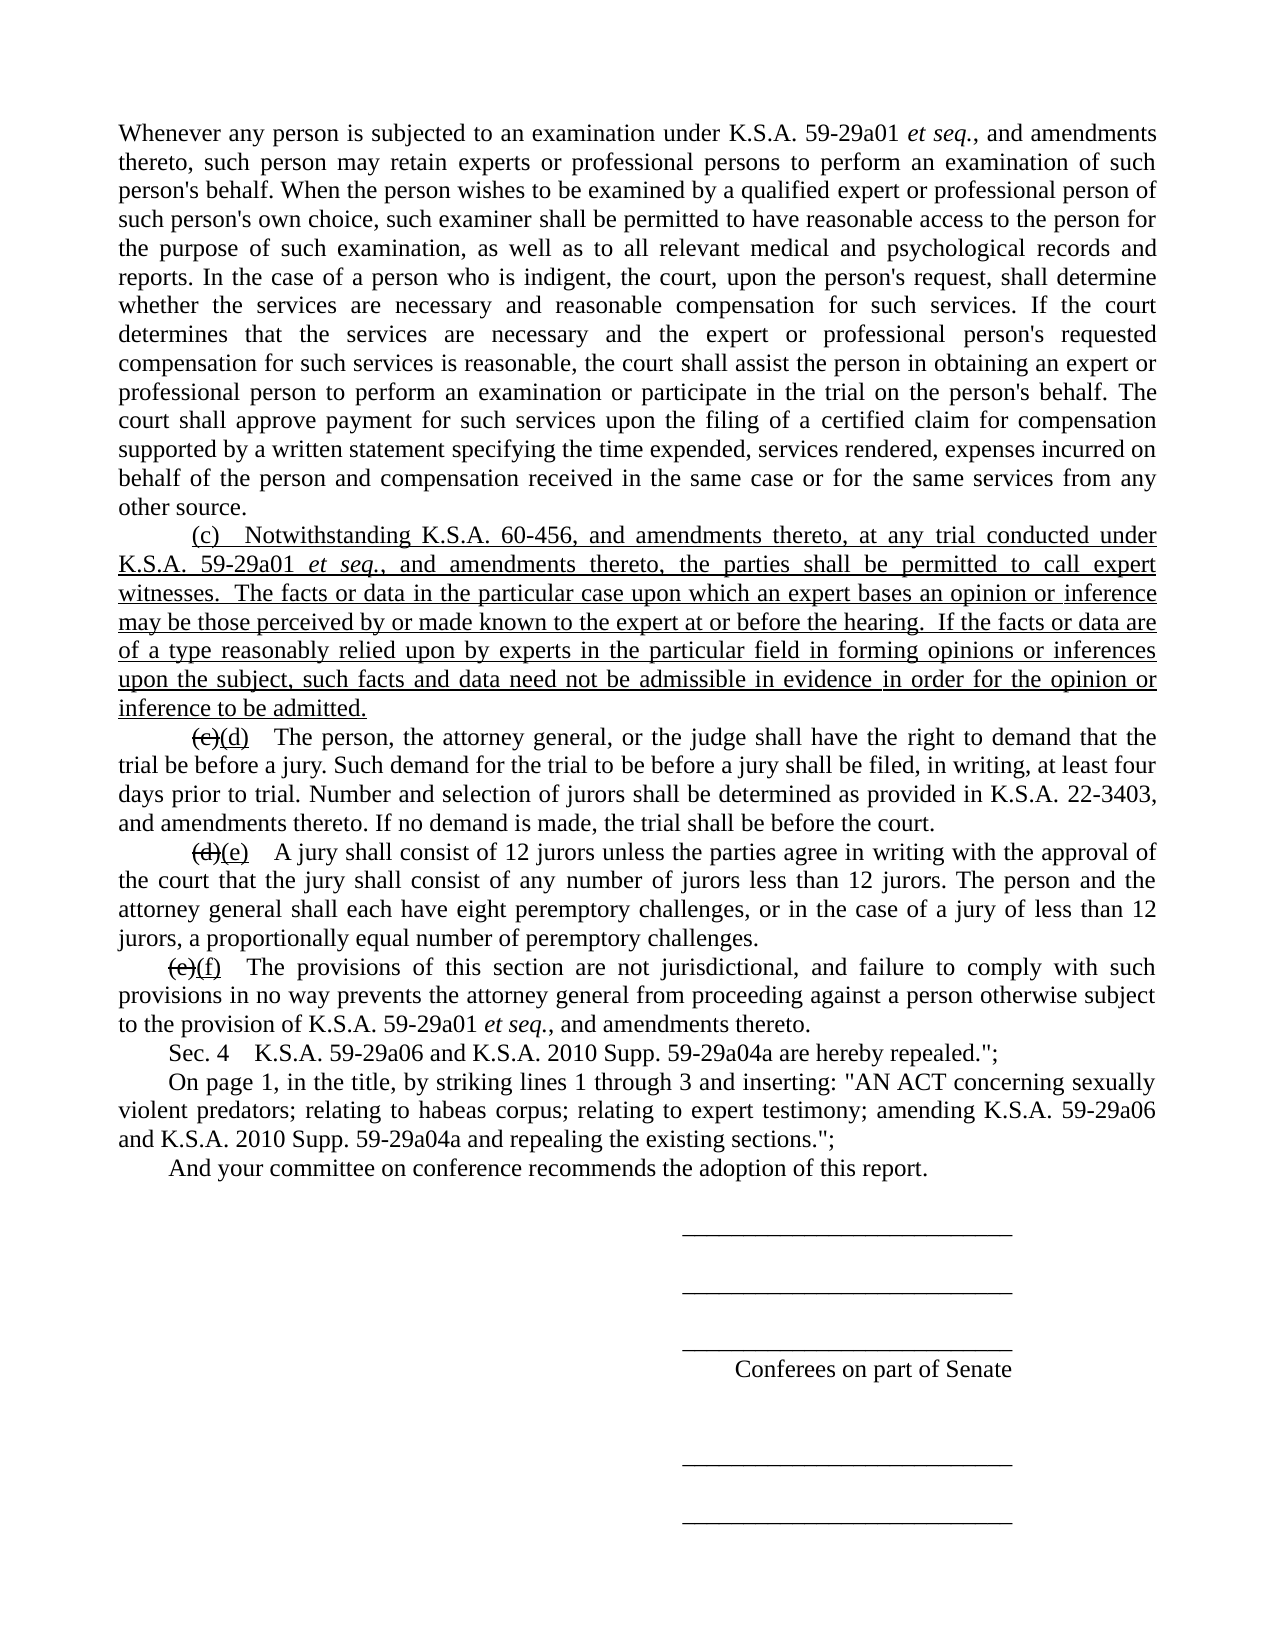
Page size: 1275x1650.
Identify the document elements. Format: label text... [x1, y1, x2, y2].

text upon the subject, such facts and data need not be admissible in evidence in order for the opinion or [118, 662, 1157, 689]
text And your committee on conference recommends the adoption of this report. [118, 1153, 1157, 1182]
text Conferees on part of Senate [118, 1354, 1157, 1383]
text of a type reasonably relied upon by experts in the particular field in forming opinions or inferences [118, 633, 1157, 661]
text (c)(d) The person, the attorney general, or the judge shall have the right to demand that the trial be before a jury. Such demand for the trial to be before a jury shall be filed, in writing, at least four days prior to trial. Number and selection of jurors shall be determined as provided in K.S.A. 22-3403, and amendments thereto. If no demand is made, the trial shall be before the court. [118, 722, 1157, 837]
text Sec. 4 K.S.A. 59-29a06 and K.S.A. 2010 Supp. 59-29a04a are hereby repealed."; [118, 1038, 1157, 1067]
text (e)(f) The provisions of this section are not jurisdictional, and failure to comply with such provisions in no way prevents the attorney general from proceeding against a person otherwise subject to the provision of K.S.A. 59-29a01 et seq., and amendments thereto. [118, 952, 1157, 1038]
text On page 1, in the title, by striking lines 1 through 3 and inserting: "AN ACT concerning sexually violent predators; relating to habeas corpus; relating to expert testimony; amending K.S.A. 59-29a06 and K.S.A. 2010 Supp. 59-29a04a and repealing the existing sections."; [118, 1067, 1157, 1153]
text may be those perceived by or made known to the expert at or before the hearing. If the facts or data are [118, 604, 1157, 632]
text Whenever any person is subjected to an examination under K.S.A. 59-29a01 et seq., and amendments thereto, such person may retain experts or professional persons to perform an examination of such person's behalf. When the person wishes to be examined by a qualified expert or professional person of such person's own choice, such examiner shall be permitted to have reasonable access to the person for the purpose of such examination, as well as to all relevant medical and psychological records and reports. In the case of a person who is indigent, the court, upon the person's request, shall determine whether the services are necessary and reasonable compensation for such services. If the court determines that the services are necessary and the expert or professional person's requested compensation for such services is reasonable, the court shall assist the person in obtaining an expert or professional person to perform an examination or participate in the trial on the person's behalf. The court shall approve payment for such services upon the filing of a certified claim for compensation supported by a written statement specifying the time expended, services rendered, expenses incurred on behalf of the person and compensation received in the same case or for the same services from any other source. [118, 118, 1157, 521]
text inference to be admitted. [118, 690, 1157, 722]
text (d)(e) A jury shall consist of 12 jurors unless the parties agree in writing with the approval of the court that the jury shall consist of any number of jurors less than 12 jurors. The person and the attorney general shall each have eight peremptory challenges, or in the case of a jury of less than 12 jurors, a proportionally equal number of peremptory challenges. [118, 837, 1157, 952]
text (c) Notwithstanding K.S.A. 60-456, and amendments thereto, at any trial conducted under K.S.A. 59-29a01 et seq., and amendments thereto, the parties shall be permitted to call expert witnesses. The facts or data in the particular case upon which an expert bases an opinion or inference [118, 521, 1157, 603]
